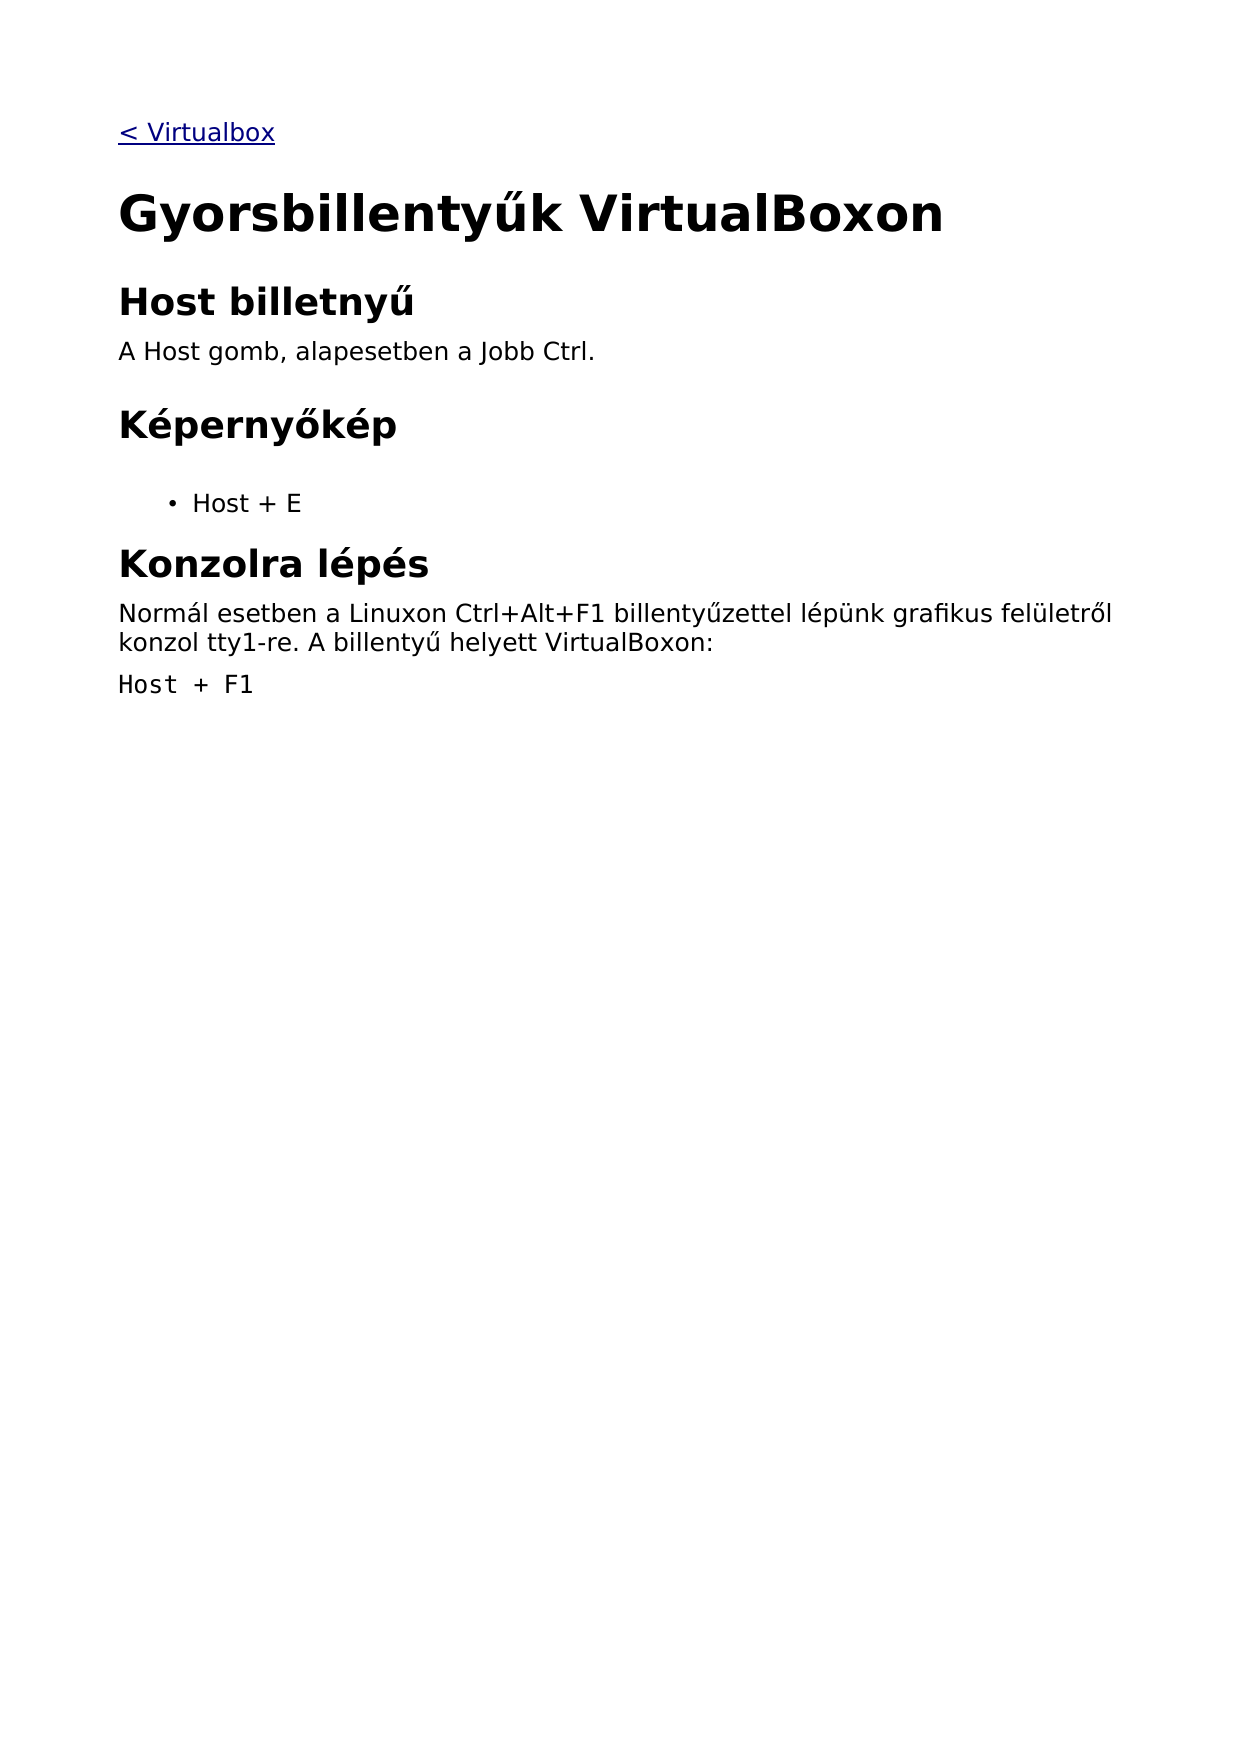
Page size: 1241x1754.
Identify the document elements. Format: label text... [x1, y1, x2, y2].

text < Virtualbox [118, 118, 1122, 147]
subtitle Gyorsbillentyűk VirtualBoxon [118, 185, 1122, 243]
list Host + E [177, 489, 1122, 518]
subtitle Képernyőkép [118, 403, 1122, 447]
subtitle Konzolra lépés [118, 543, 1122, 587]
text A Host gomb, alapesetben a Jobb Ctrl. [118, 337, 1122, 366]
text Host + F1 [118, 670, 1122, 699]
text Normál esetben a Linuxon Ctrl+Alt+F1 billentyűzettel lépünk grafikus felületről konzol tty1-re. A billentyű helyett VirtualBoxon: [118, 599, 1122, 658]
subtitle Host billetnyű [118, 281, 1122, 324]
